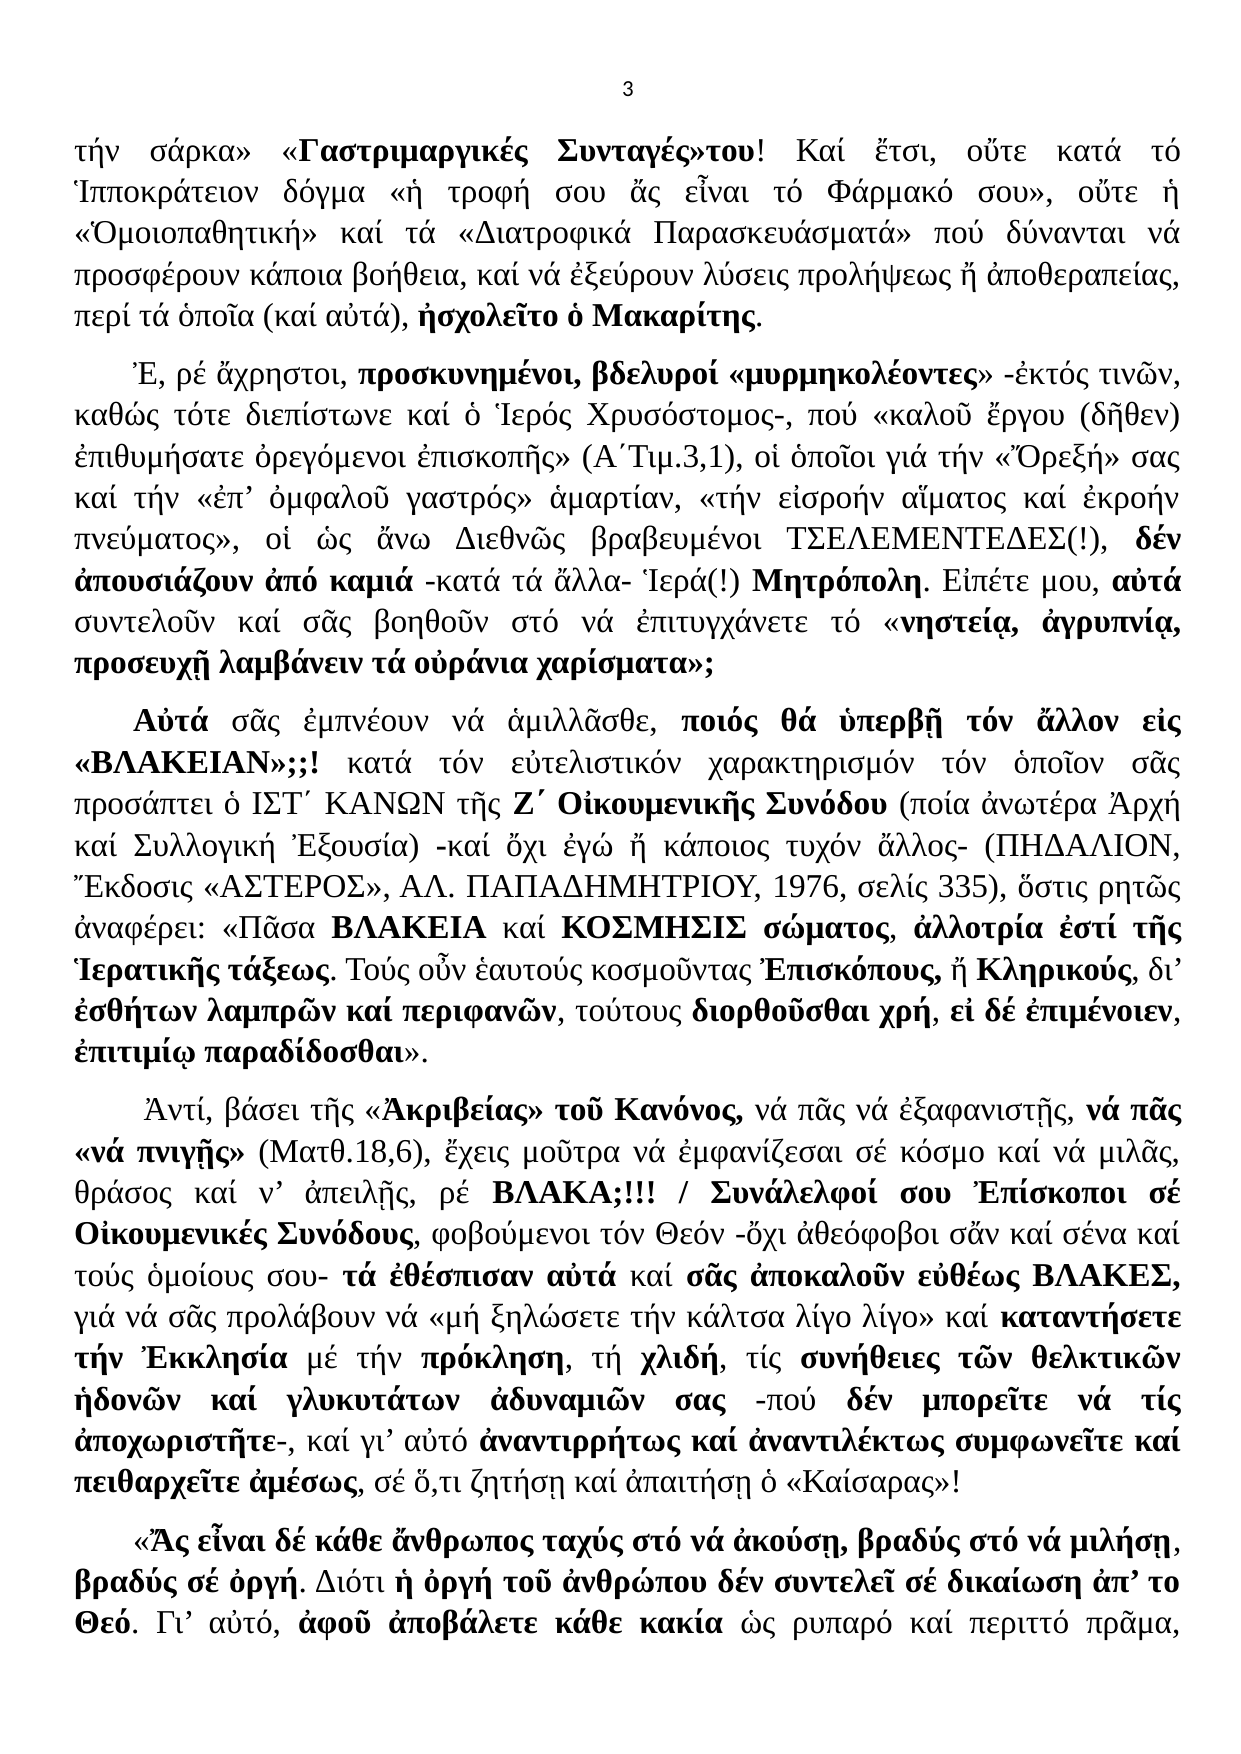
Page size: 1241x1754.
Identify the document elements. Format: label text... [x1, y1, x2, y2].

text Ἀντί, βάσει τῆς «Ἀκριβείας» τοῦ Κανόνος, νά πᾶς νά ἐξαφανιστῇς, νά πᾶς «νά πνιγῇς» (Ματθ.18,6), ἔχεις μοῦτρα νά ἐμφανίζεσαι σέ κόσμο καί νά μιλᾶς, θράσος καί ν’ ἀπειλῇς, ρέ ΒΛΑΚΑ;!!! / Συνάλελφοί σου Ἐπίσκοποι σέ Οἰκουμενικές Συνόδους, φοβούμενοι τόν Θεόν -ὄχι ἀθεόφοβοι σἄν καί σένα καί τούς ὁμοίους σου- τά ἐθέσπισαν αὐτά καί σᾶς ἀποκαλοῦν εὐθέως ΒΛΑΚΕΣ, γιά νά σᾶς προλάβουν νά «μή ξηλώσετε τήν κάλτσα λίγο λίγο» καί καταντήσετε τήν Ἐκκλησία μέ τήν πρόκληση, τή χλιδή, τίς συνήθειες τῶν θελκτικῶν ἡδονῶν καί γλυκυτάτων ἀδυναμιῶν σας -πού δέν μπορεῖτε νά τίς ἀποχωριστῆτε-, καί γι’ αὐτό ἀναντιρρήτως καί ἀναντιλέκτως συμφωνεῖτε καί πειθαρχεῖτε ἀμέσως, σέ ὅ,τι ζητήσῃ καί ἀπαιτήσῃ ὁ «Καίσαρας»! [74, 1089, 1181, 1500]
text «Ἄς εἶναι δέ κάθε ἄνθρωπος ταχύς στό νά ἀκούσῃ, βραδύς στό νά μιλήσῃ, βραδύς σέ ὀργή. Διότι ἡ ὀργή τοῦ ἀνθρώπου δέν συντελεῖ σέ δικαίωση ἀπ’ το Θεό. Γι’ αὐτό, ἀφοῦ ἀποβάλετε κάθε κακία ὡς ρυπαρό καί περιττό πρᾶμα, [74, 1520, 1181, 1641]
text Αὐτά σᾶς ἐμπνέουν νά ἁμιλλᾶσθε, ποιός θά ὑπερβῇ τόν ἄλλον εἰς «ΒΛΑΚΕΙΑΝ»;;! κατά τόν εὐτελιστικόν χαρακτηρισμόν τόν ὁποῖον σᾶς προσάπτει ὁ ΙΣΤ΄ ΚΑΝΩΝ τῆς Ζ΄ Οἰκουμενικῆς Συνόδου (ποία ἀνωτέρα Ἀρχή καί Συλλογική Ἐξουσία) -καί ὄχι ἐγώ ἤ κάποιος τυχόν ἄλλος- (ΠΗΔΑΛΙΟΝ, Ἔκδοσις «ΑΣΤΕΡΟΣ», ΑΛ. ΠΑΠΑΔΗΜΗΤΡΙΟΥ, 1976, σελίς 335), ὅστις ρητῶς ἀναφέρει: «Πᾶσα ΒΛΑΚΕΙΑ καί ΚΟΣΜΗΣΙΣ σώματος, ἀλλοτρία ἐστί τῆς Ἱερατικῆς τάξεως. Τούς οὖν ἑαυτούς κοσμοῦντας Ἐπισκόπους, ἤ Κληρικούς, δι’ ἐσθήτων λαμπρῶν καί περιφανῶν, τούτους διορθοῦσθαι χρή, εἰ δέ ἐπιμένοιεν, ἐπιτιμίῳ παραδίδοσθαι». [74, 701, 1181, 1070]
text Ἐ, ρέ ἄχρηστοι, προσκυνημένοι, βδελυροί «μυρμηκολέοντες» -ἐκτός τινῶν, καθώς τότε διεπίστωνε καί ὁ Ἱερός Χρυσόστομος-, πού «καλοῦ ἔργου (δῆθεν) ἐπιθυμήσατε ὀρεγόμενοι ἐπισκοπῆς» (Α΄Τιμ.3,1), οἱ ὁποῖοι γιά τήν «Ὄρεξή» σας καί τήν «ἐπ’ ὀμφαλοῦ γαστρός» ἁμαρτίαν, «τήν εἰσροήν αἵματος καί ἐκροήν πνεύματος», οἱ ὡς ἄνω Διεθνῶς βραβευμένοι ΤΣΕΛΕΜΕΝΤΕΔΕΣ(!), δέν ἀπουσιάζουν ἀπό καμιά -κατά τά ἄλλα- Ἱερά(!) Μητρόπολη. Εἰπέτε μου, αὐτά συντελοῦν καί σᾶς βοηθοῦν στό νά ἐπιτυγχάνετε τό «νηστείᾳ, ἀγρυπνίᾳ, προσευχῇ λαμβάνειν τά οὐράνια χαρίσματα»; [74, 353, 1181, 681]
text τήν σάρκα» «Γαστριμαργικές Συνταγές»του! Καί ἔτσι, οὔτε κατά τό Ἱπποκράτειον δόγμα «ἡ τροφή σου ἄς εἶναι τό Φάρμακό σου», οὔτε ἡ «Ὁμοιοπαθητική» καί τά «Διατροφικά Παρασκευάσματά» πού δύνανται νά προσφέρουν κάποια βοήθεια, καί νά ἐξεύρουν λύσεις προλήψεως ἤ ἀποθεραπείας, περί τά ὁποῖα (καί αὐτά), ἠσχολεῖτο ὁ Μακαρίτης. [74, 130, 1181, 333]
